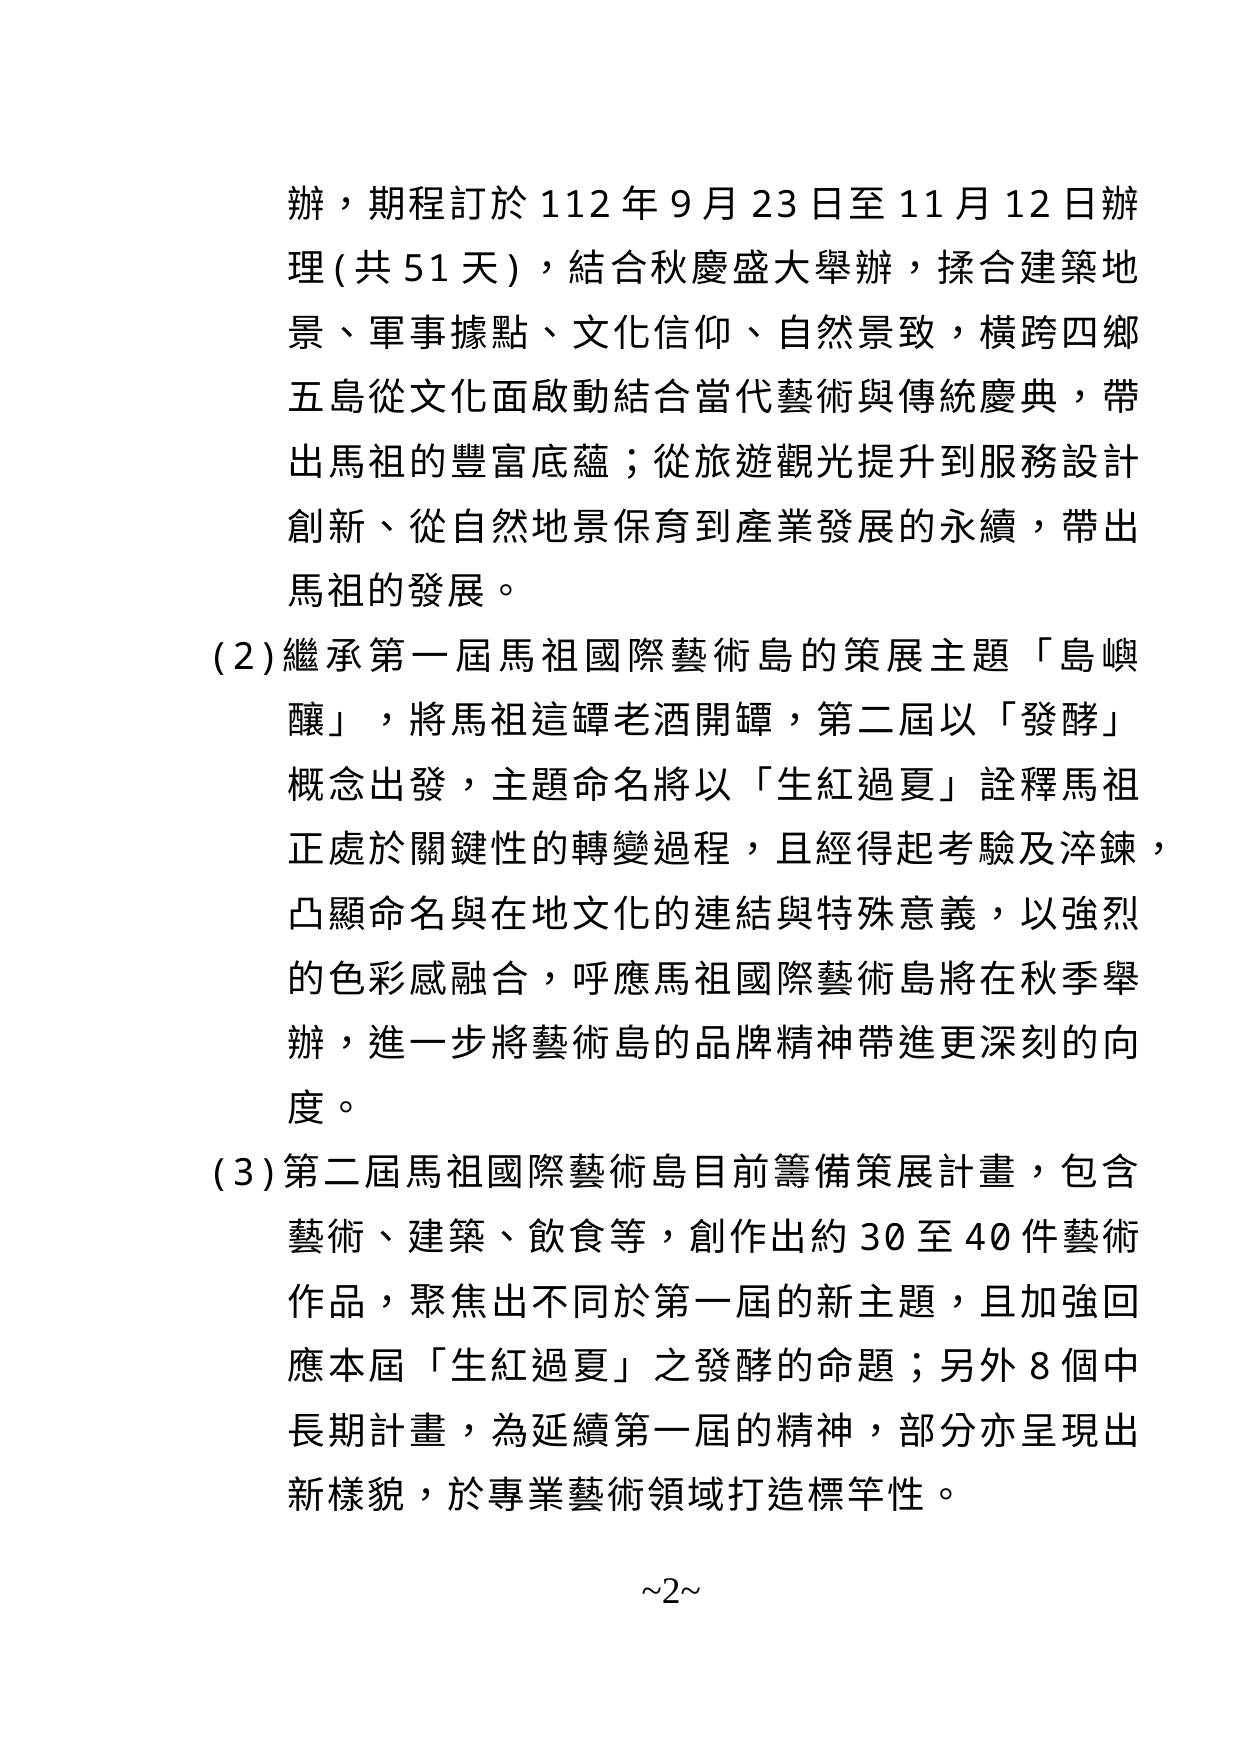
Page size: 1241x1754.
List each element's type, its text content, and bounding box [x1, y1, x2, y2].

list 辦，期程訂於112年9月23日至11月12日辦理(共51天)，結合秋慶盛大舉辦，揉合建築地景、軍事據點、文化信仰、自然景致，橫跨四鄉五島從文化面啟動結合當代藝術與傳統慶典，帶出馬祖的豐富底蘊；從旅遊觀光提升到服務設計創新、從自然地景保育到產業發展的永續，帶出馬祖的發展。 [97, 165, 1140, 617]
list 第二屆馬祖國際藝術島目前籌備策展計畫，包含藝術、建築、飲食等，創作出約30至40件藝術作品，聚焦出不同於第一屆的新主題，且加強回應本屆「生紅過夏」之發酵的命題；另外8個中長期計畫，為延續第一屆的精神，部分亦呈現出新樣貌，於專業藝術領域打造標竿性。 [97, 1134, 1140, 1522]
list 繼承第一屆馬祖國際藝術島的策展主題「島嶼釀」，將馬祖這罈老酒開罈，第二屆以「發酵」概念出發，主題命名將以「生紅過夏」詮釋馬祖正處於關鍵性的轉變過程，且經得起考驗及淬鍊，凸顯命名與在地文化的連結與特殊意義，以強烈的色彩感融合，呼應馬祖國際藝術島將在秋季舉辦，進一步將藝術島的品牌精神帶進更深刻的向度。 [97, 617, 1140, 1134]
